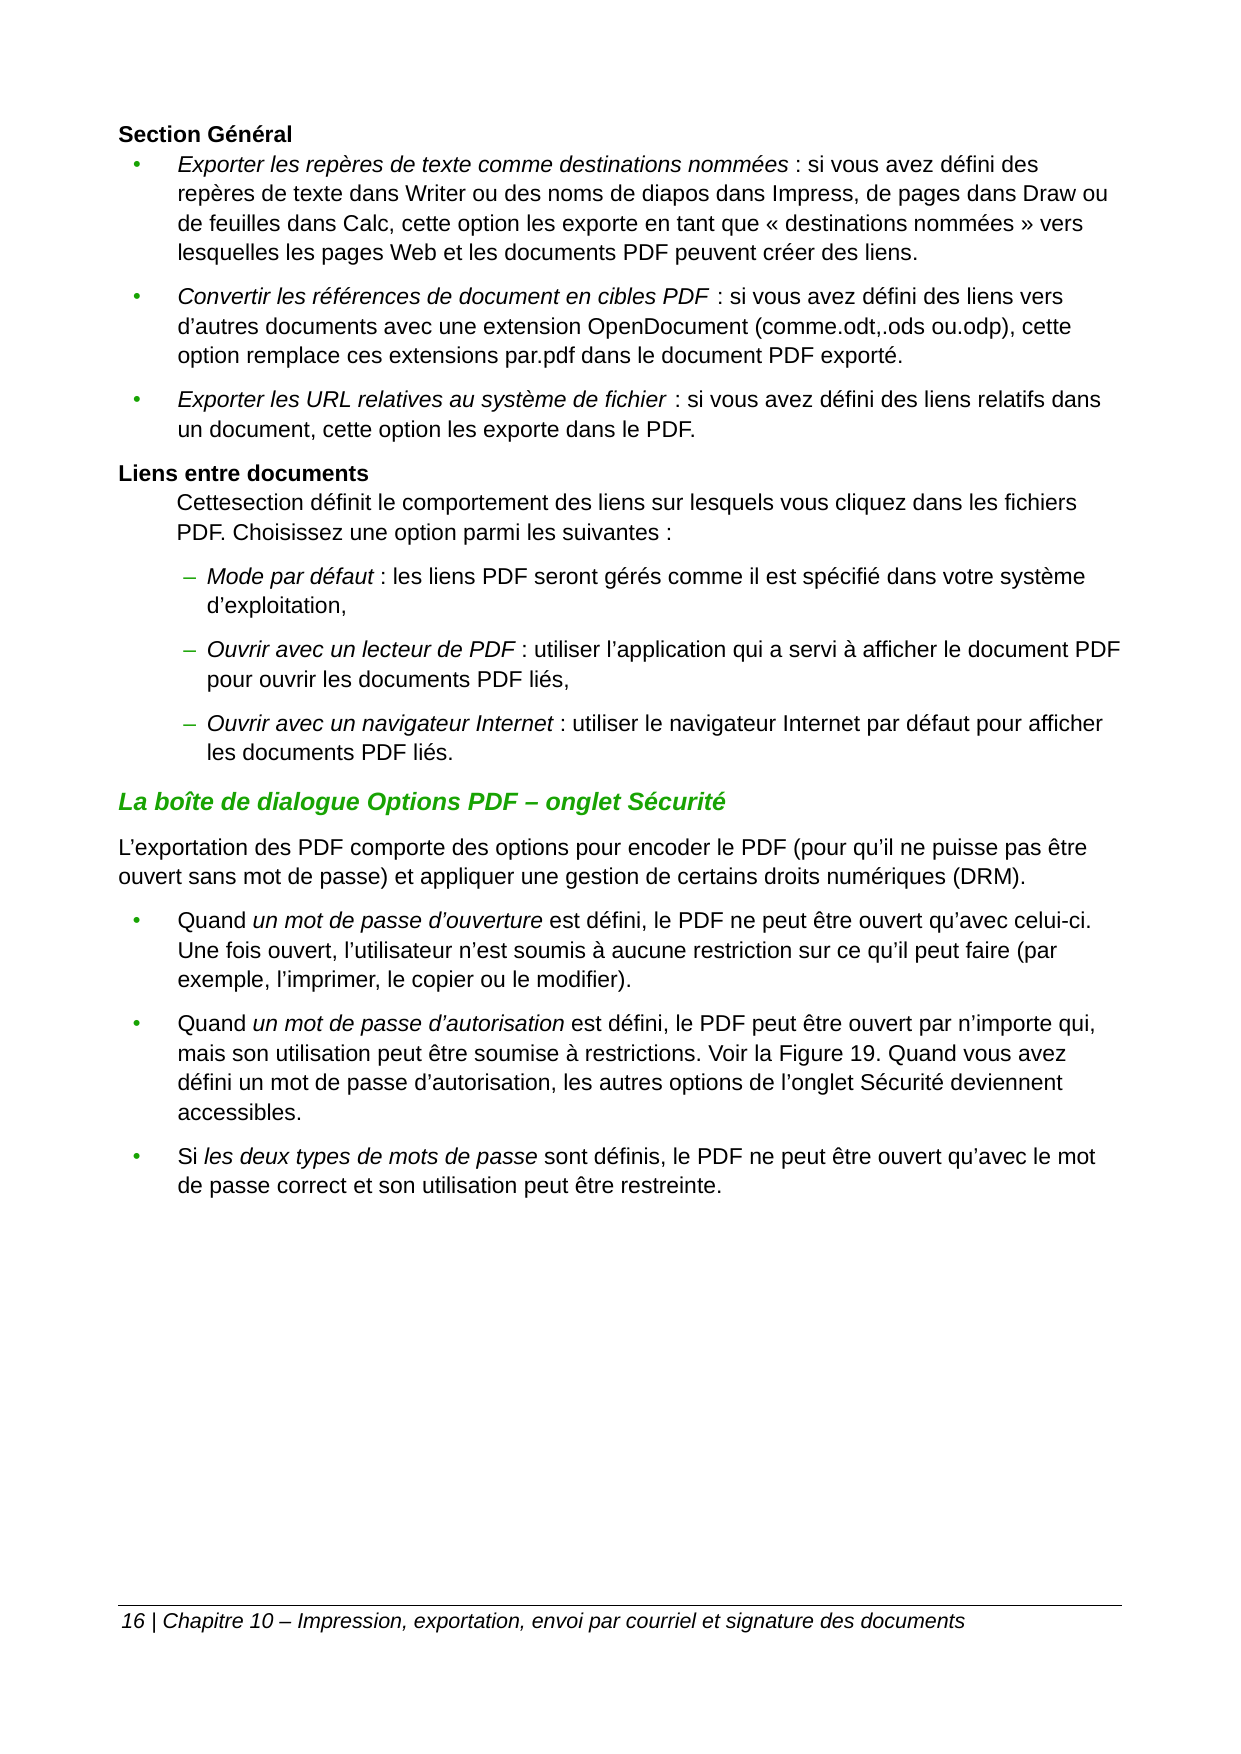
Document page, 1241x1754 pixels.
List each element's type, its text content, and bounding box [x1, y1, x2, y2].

list Quand un mot de passe d’ouverture est défini, le PDF ne peut être ouvert qu’avec celui-ci. Une fois ouvert, l’utilisateur n’est soumis à aucune restriction sur ce qu’il peut faire (par exemple, l’imprimer, le copier ou le modifier). [133, 904, 1122, 992]
list Exporter les URL relatives au système de fichier : si vous avez défini des liens relatifs dans un document, cette option les exporte dans le PDF. [133, 383, 1122, 442]
subtitle Section Général [118, 118, 1122, 148]
subtitle Liens entre documents [118, 457, 1122, 486]
list Convertir les références de document en cibles PDF : si vous avez défini des liens vers d’autres documents avec une extension OpenDocument (comme.odt,.ods ou.odp), cette option remplace ces extensions par.pdf dans le document PDF exporté. [133, 280, 1122, 368]
list Si les deux types de mots de passe sont définis, le PDF ne peut être ouvert qu’avec le mot de passe correct et son utilisation peut être restreinte. [133, 1139, 1122, 1198]
list Ouvrir avec un navigateur Internet : utiliser le navigateur Internet par défaut pour afficher les documents PDF liés. [183, 707, 1122, 766]
list Quand un mot de passe d’autorisation est défini, le PDF peut être ouvert par n’importe qui, mais son utilisation peut être soumise à restrictions. Voir la Figure 19. Quand vous avez défini un mot de passe d’autorisation, les autres options de l’onglet Sécurité deviennent accessibles. [133, 1007, 1122, 1125]
list Mode par défaut : les liens PDF seront gérés comme il est spécifié dans votre système d’exploitation, [183, 560, 1122, 619]
list Exporter les repères de texte comme destinations nommées : si vous avez défini des repères de texte dans Writer ou des noms de diapos dans Impress, de pages dans Draw ou de feuilles dans Calc, cette option les exporte en tant que « destinations nommées » vers lesquelles les pages Web et les documents PDF peuvent créer des liens. [133, 148, 1122, 266]
subtitle La boîte de dialogue Options PDF – onglet Sécurité [118, 786, 1122, 816]
list Ouvrir avec un lecteur de PDF : utiliser l’application qui a servi à afficher le document PDF pour ouvrir les documents PDF liés, [183, 633, 1122, 692]
text Cettesection définit le comportement des liens sur lesquels vous cliquez dans les fichiers PDF. Choisissez une option parmi les suivantes : [176, 486, 1122, 545]
text L’exportation des PDF comporte des options pour encoder le PDF (pour qu’il ne puisse pas être ouvert sans mot de passe) et appliquer une gestion de certains droits numériques (DRM). [118, 831, 1122, 889]
